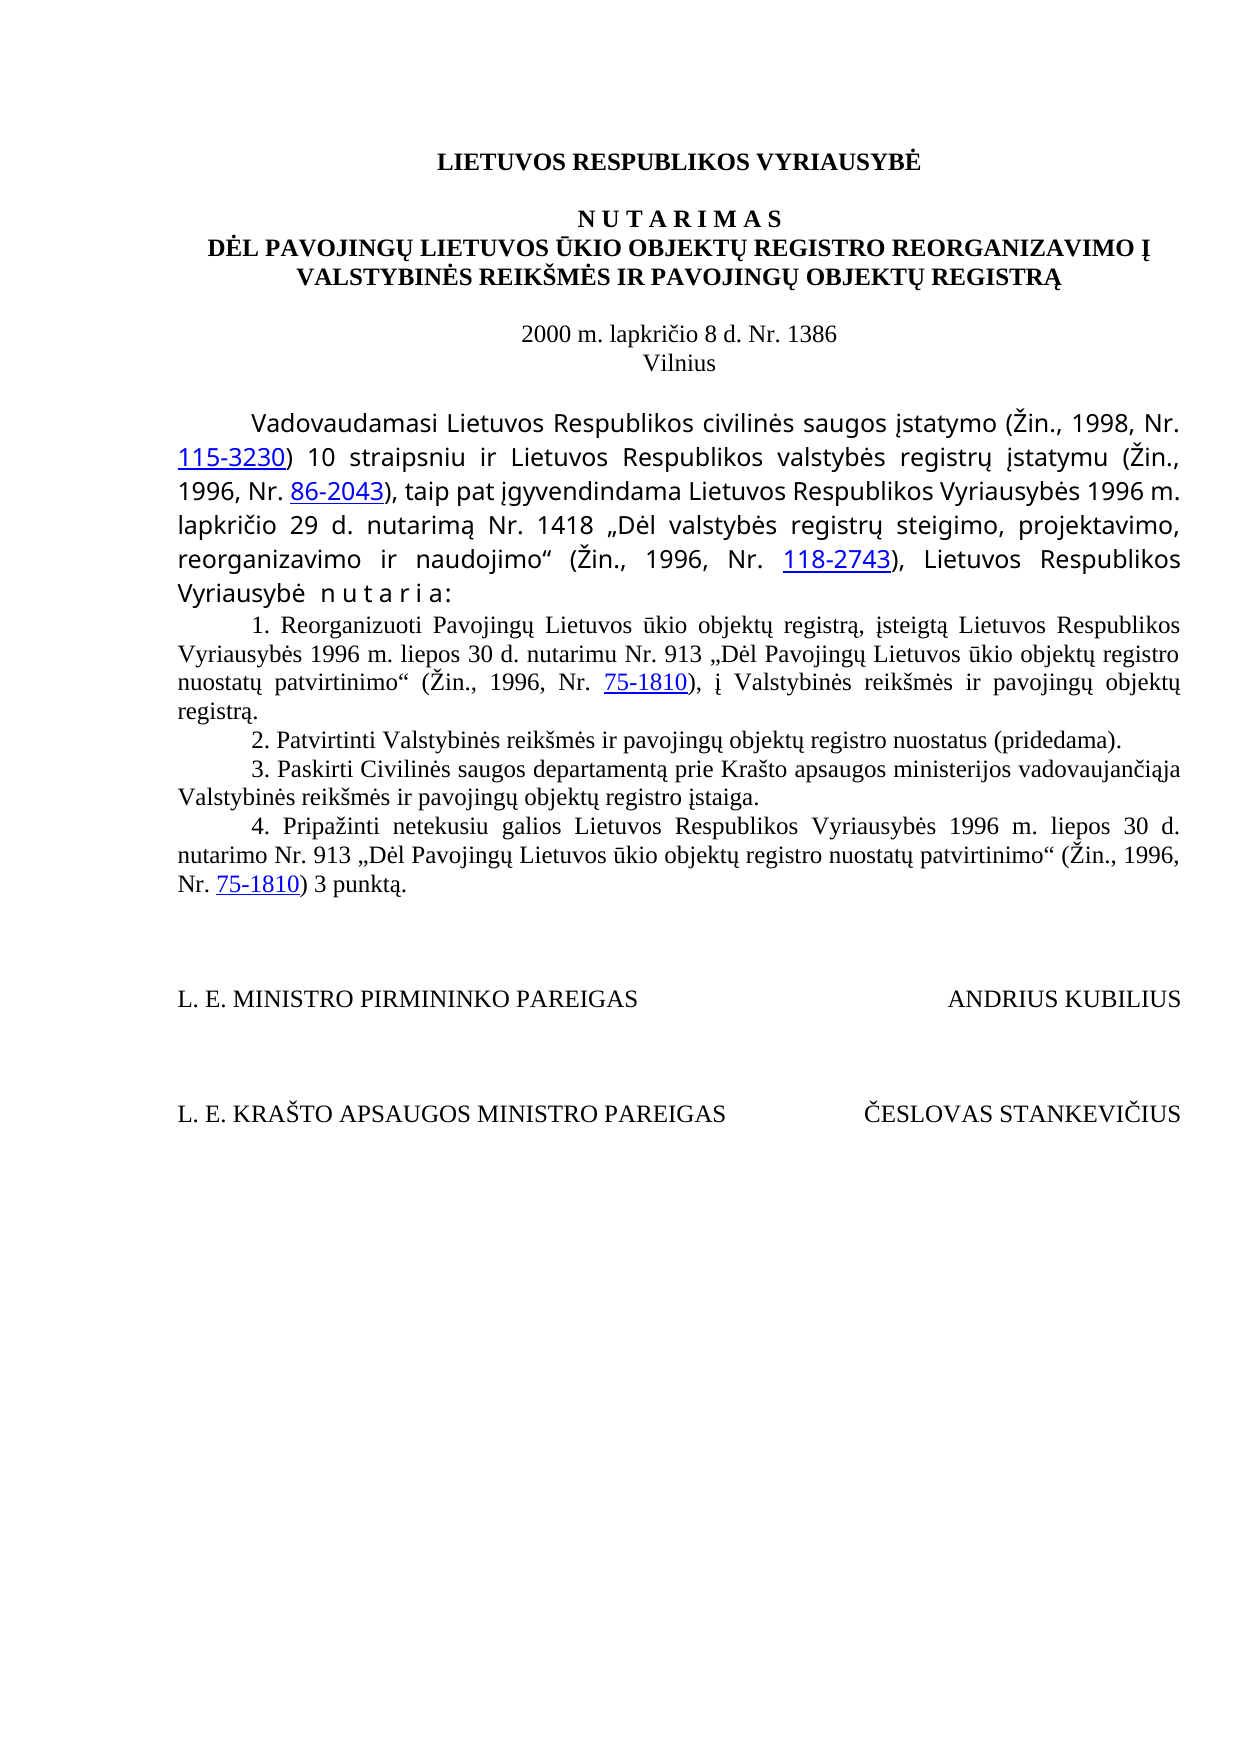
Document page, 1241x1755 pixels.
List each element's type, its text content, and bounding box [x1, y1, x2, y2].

text DĖL PAVOJINGŲ LIETUVOS ŪKIO OBJEKTŲ REGISTRO REORGANIZAVIMO Į VALSTYBINĖS REIKŠMĖS IR PAVOJINGŲ OBJEKTŲ REGISTRĄ [177, 233, 1181, 291]
text L. e. Ministro Pirmininko pareigas Andrius Kubilius [177, 984, 1181, 1012]
text LIETUVOS RESPUBLIKOS VYRIAUSYBĖ [177, 147, 1181, 176]
text 3. Paskirti Civilinės saugos departamentą prie Krašto apsaugos ministerijos vadovaujančiąja Valstybinės reikšmės ir pavojingų objektų registro įstaiga. [177, 754, 1181, 811]
text L. e. krašto apsaugos ministro pareigas Česlovas Stankevičius [177, 1099, 1181, 1127]
text Vilnius [177, 348, 1181, 377]
text 2000 m. lapkričio 8 d. Nr. 1386 [177, 319, 1181, 348]
text 4. Pripažinti netekusiu galios Lietuvos Respublikos Vyriausybės 1996 m. liepos 30 d. nutarimo Nr. 913 „Dėl Pavojingų Lietuvos ūkio objektų registro nuostatų patvirtinimo“ (Žin., 1996, Nr. 75-1810) 3 punktą. [177, 811, 1181, 897]
text 2. Patvirtinti Valstybinės reikšmės ir pavojingų objektų registro nuostatus (pridedama). [177, 725, 1181, 754]
text N U T A R I M A S [177, 204, 1181, 233]
text Vadovaudamasi Lietuvos Respublikos civilinės saugos įstatymo (Žin., 1998, Nr. 115-3230) 10 straipsniu ir Lietuvos Respublikos valstybės registrų įstatymu (Žin., 1996, Nr. 86-2043), taip pat įgyvendindama Lietuvos Respublikos Vyriausybės 1996 m. lapkričio 29 d. nutarimą Nr. 1418 „Dėl valstybės registrų steigimo, projektavimo, reorganizavimo ir naudojimo“ (Žin., 1996, Nr. 118-2743), Lietuvos Respublikos Vyriausybė nutaria: [177, 406, 1181, 610]
text 1. Reorganizuoti Pavojingų Lietuvos ūkio objektų registrą, įsteigtą Lietuvos Respublikos Vyriausybės 1996 m. liepos 30 d. nutarimu Nr. 913 „Dėl Pavojingų Lietuvos ūkio objektų registro nuostatų patvirtinimo“ (Žin., 1996, Nr. 75-1810), į Valstybinės reikšmės ir pavojingų objektų registrą. [177, 610, 1181, 725]
